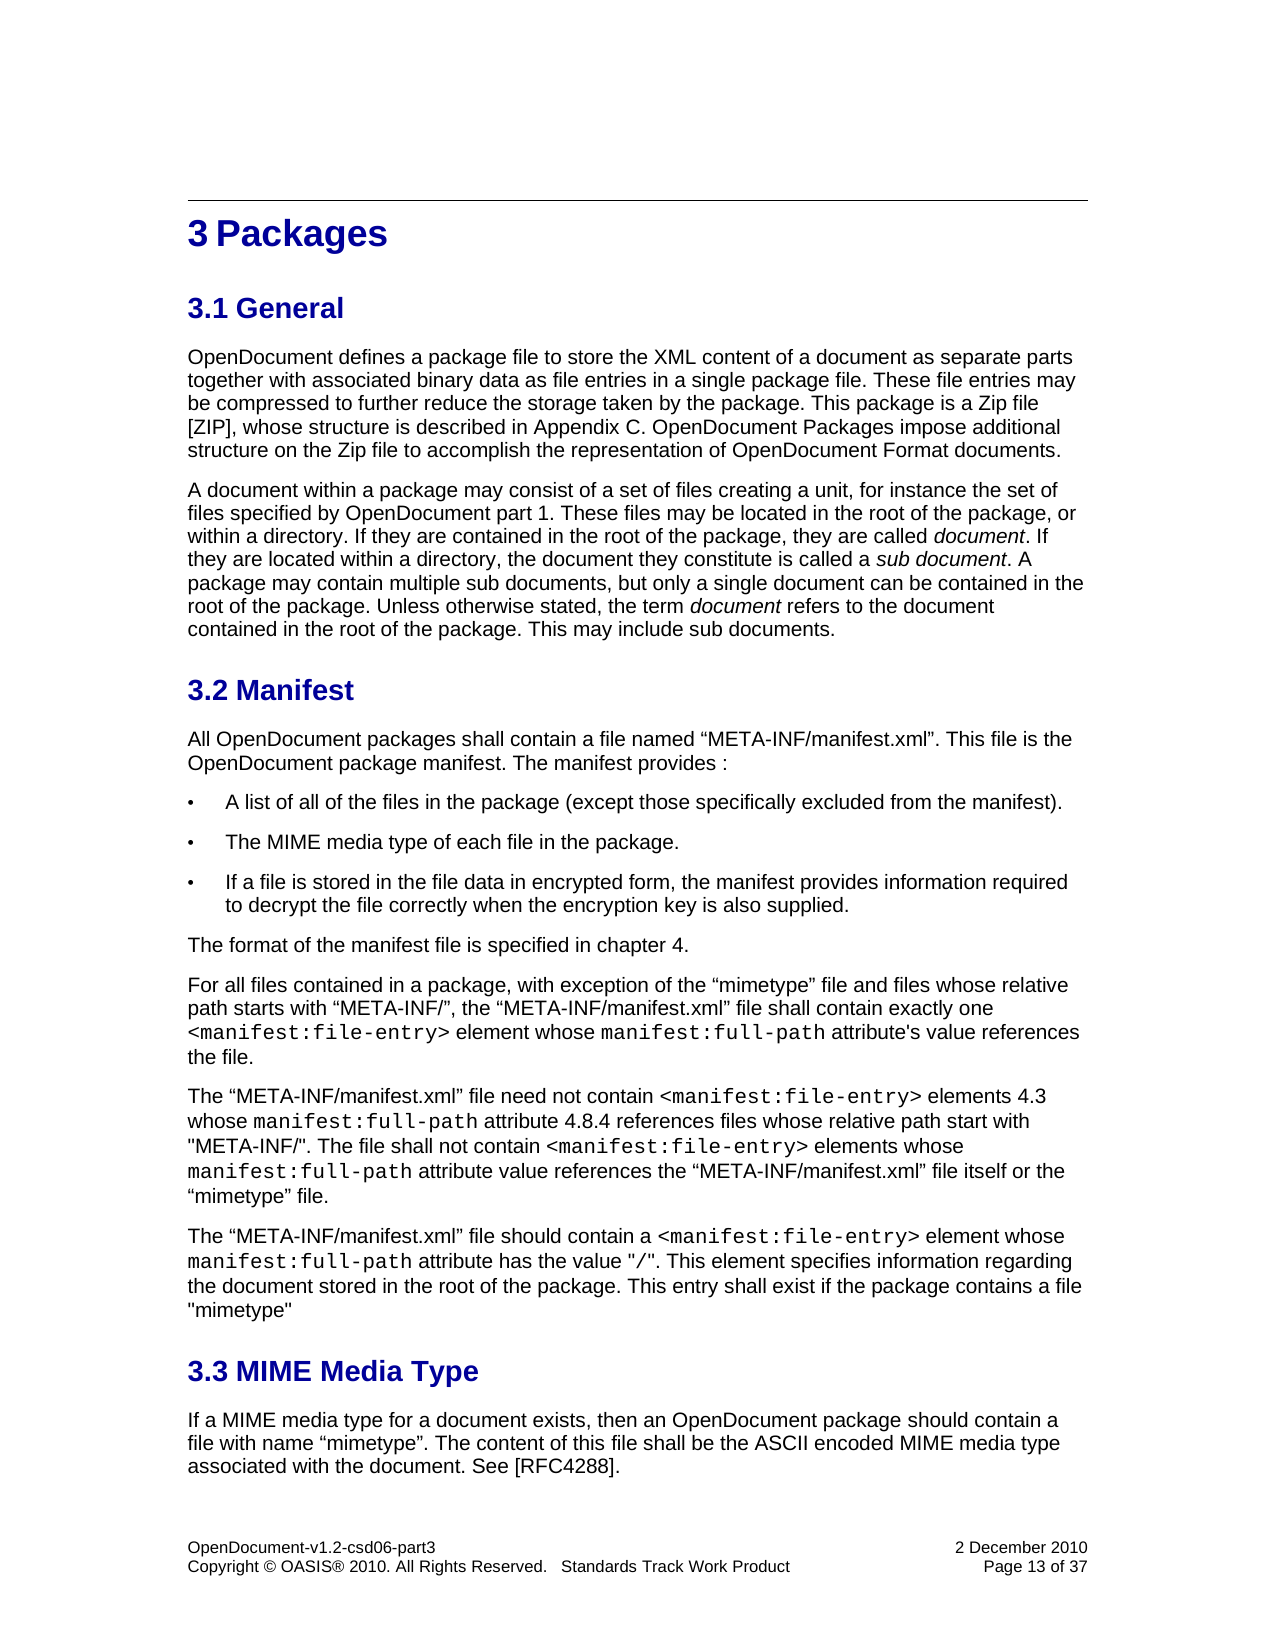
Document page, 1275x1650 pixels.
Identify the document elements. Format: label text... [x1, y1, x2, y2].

text If a MIME media type for a document exists, then an OpenDocument package should contain a file with name “mimetype”. The content of this file shall be the ASCII encoded MIME media type associated with the document. See [RFC4288]. [187, 1408, 1088, 1478]
text The “META-INF/manifest.xml” file need not contain <manifest:file-entry> elements 4.3 whose manifest:full-path attribute 4.8.4 references files whose relative path start with "META-INF/". The file shall not contain <manifest:file-entry> elements whose manifest:full-path attribute value references the “META-INF/manifest.xml” file itself or the “mimetype” file. [187, 1085, 1088, 1208]
text A document within a package may consist of a set of files creating a unit, for instance the set of files specified by OpenDocument part 1. These files may be located in the root of the package, or within a directory. If they are contained in the root of the package, they are called document. If they are located within a directory, the document they constitute is called a sub document. A package may contain multiple sub documents, but only a single document can be contained in the root of the package. Unless otherwise stated, the term document refers to the document contained in the root of the package. This may include sub documents. [187, 478, 1088, 641]
subtitle MIME Media Type [187, 1355, 1088, 1388]
list The MIME media type of each file in the package. [187, 831, 1088, 854]
text All OpenDocument packages shall contain a file named “META-INF/manifest.xml”. This file is the OpenDocument package manifest. The manifest provides : [187, 728, 1088, 774]
text For all files contained in a package, with exception of the “mimetype” file and files whose relative path starts with “META-INF/”, the “META-INF/manifest.xml” file shall contain exactly one <manifest:file-entry> element whose manifest:full-path attribute's value references the file. [187, 974, 1088, 1068]
subtitle General [187, 292, 1088, 325]
text The “META-INF/manifest.xml” file should contain a <manifest:file-entry> element whose manifest:full-path attribute has the value "/". This element specifies information regarding the document stored in the root of the package. This entry shall exist if the package contains a file "mimetype" [187, 1225, 1088, 1322]
text OpenDocument defines a package file to store the XML content of a document as separate parts together with associated binary data as file entries in a single package file. These file entries may be compressed to further reduce the storage taken by the package. This package is a Zip file [ZIP], whose structure is described in Appendix C. OpenDocument Packages impose additional structure on the Zip file to accomplish the representation of OpenDocument Format documents. [187, 346, 1088, 462]
subtitle Packages [187, 201, 1088, 254]
list If a file is stored in the file data in encrypted form, the manifest provides information required to decrypt the file correctly when the encryption key is also supplied. [187, 871, 1088, 917]
subtitle Manifest [187, 674, 1088, 707]
text The format of the manifest file is specified in chapter 4. [187, 934, 1088, 957]
list A list of all of the files in the package (except those specifically excluded from the manifest). [187, 791, 1088, 814]
